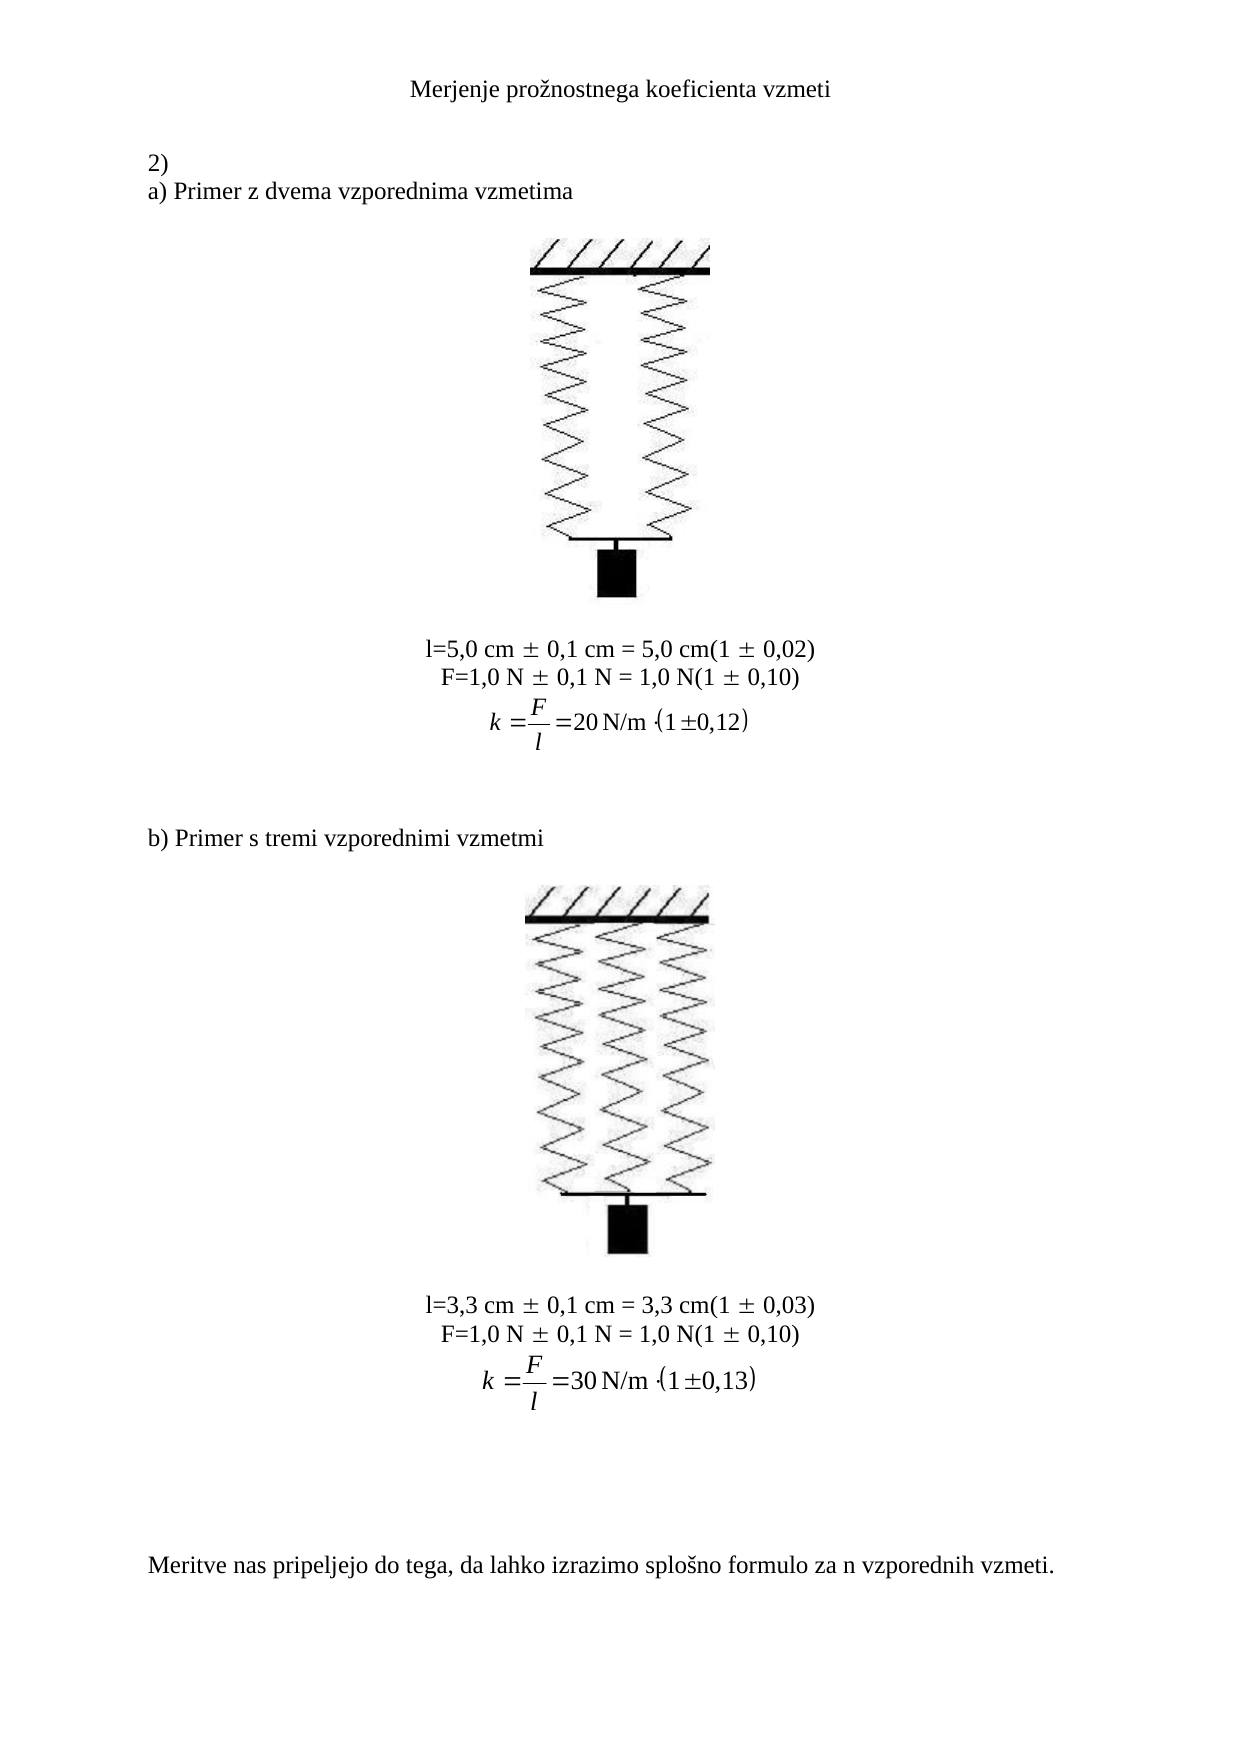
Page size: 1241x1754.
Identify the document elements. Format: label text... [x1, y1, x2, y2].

picture [530, 238, 710, 605]
text Meritve nas pripeljejo do tega, da lahko izrazimo splošno formulo za n vzporednih vzmeti. [148, 1550, 1093, 1579]
text a) Primer z dvema vzporednima vzmetima [148, 176, 1093, 205]
text 2) [148, 148, 1093, 176]
picture [525, 885, 715, 1257]
text b) Primer s tremi vzporednimi vzmetmi [148, 823, 1093, 852]
text F=1,0 N  0,1 N = 1,0 N(1  0,10) [148, 1319, 1093, 1348]
text l=5,0 cm  0,1 cm = 5,0 cm(1  0,02) [148, 634, 1093, 662]
text F=1,0 N  0,1 N = 1,0 N(1  0,10) [148, 662, 1093, 691]
text l=3,3 cm  0,1 cm = 3,3 cm(1  0,03) [148, 1290, 1093, 1319]
